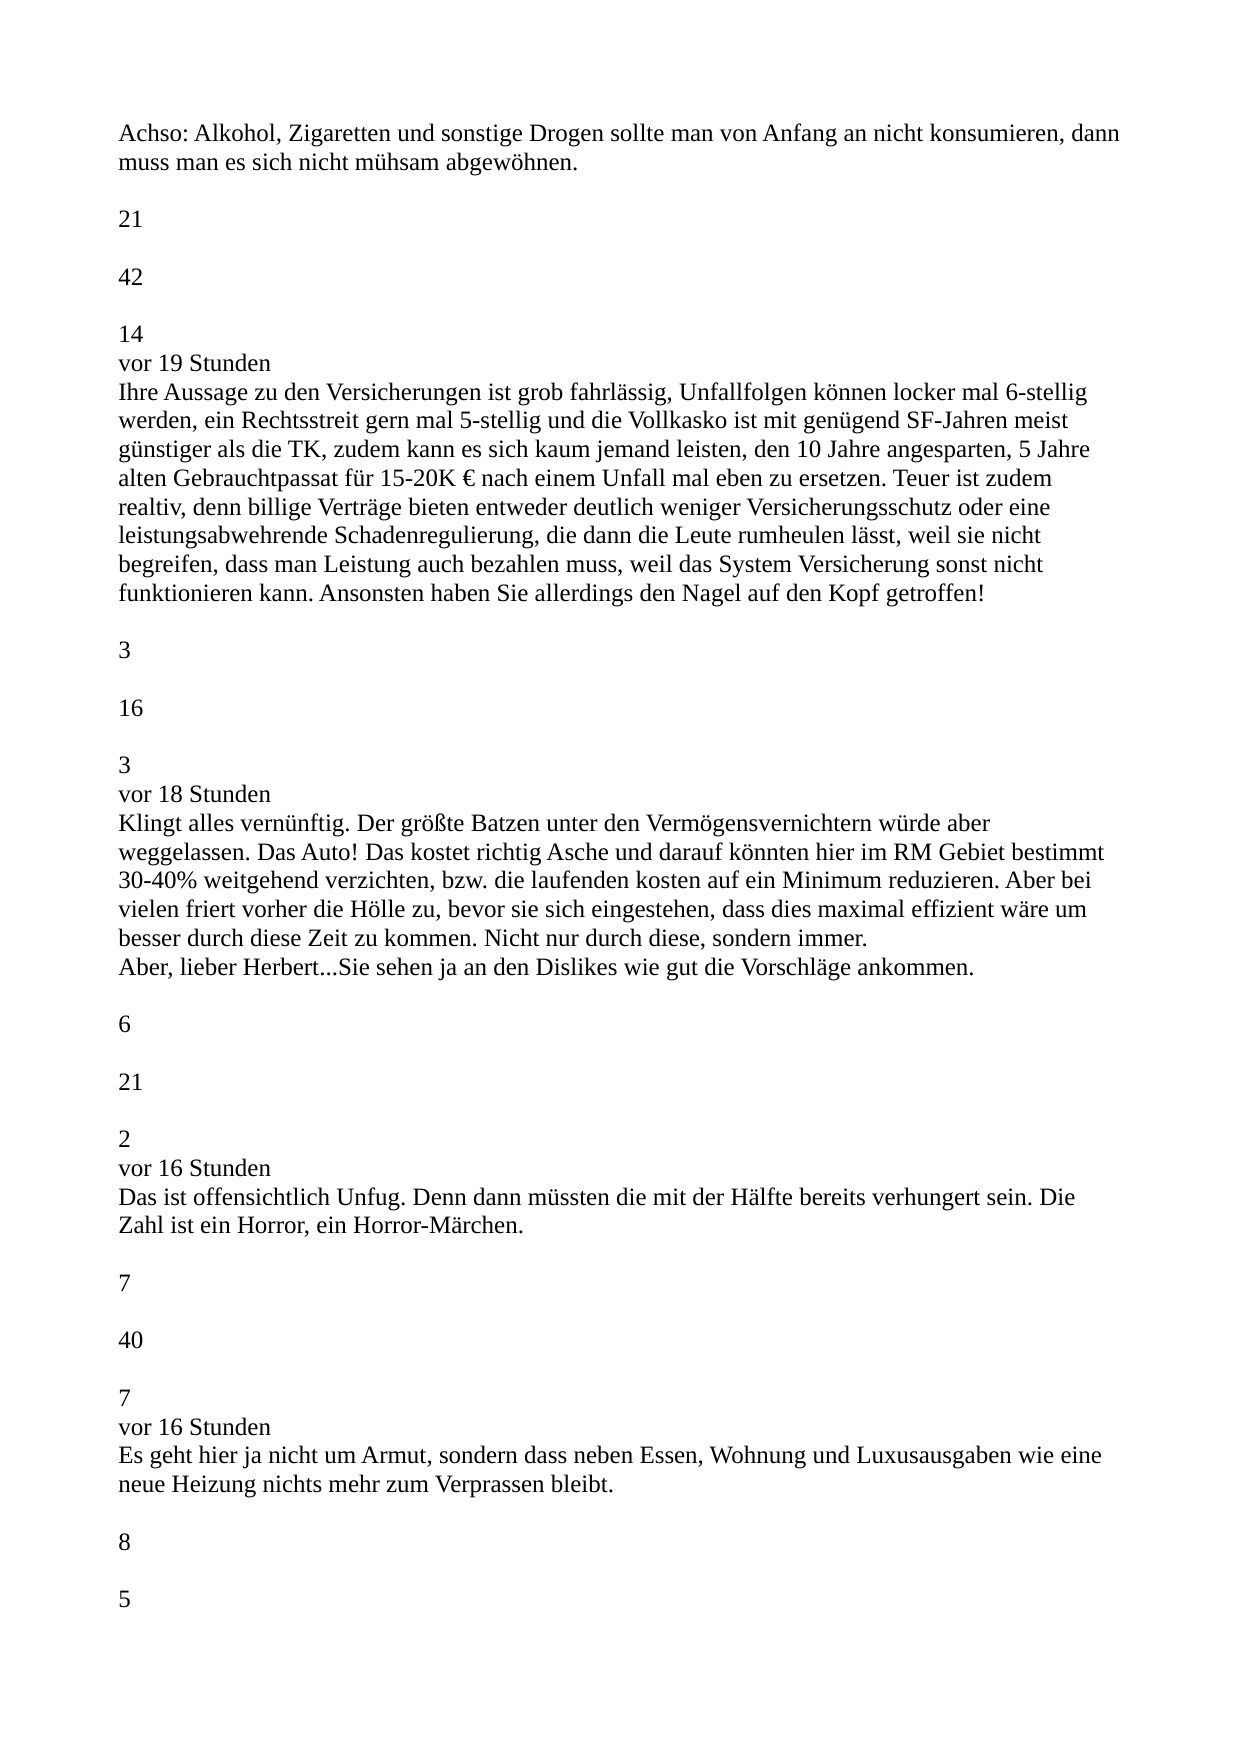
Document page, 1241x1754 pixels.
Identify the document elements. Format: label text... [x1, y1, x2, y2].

text vor 18 Stunden [118, 779, 1122, 808]
text 2 [118, 1124, 1122, 1153]
text Das ist offensichtlich Unfug. Denn dann müssten die mit der Hälfte bereits verhungert sein. Die Zahl ist ein Horror, ein Horror-Märchen. [118, 1182, 1122, 1239]
text Es geht hier ja nicht um Armut, sondern dass neben Essen, Wohnung und Luxusausgaben wie eine neue Heizung nichts mehr zum Verprassen bleibt. [118, 1441, 1122, 1498]
text 7 [118, 1268, 1122, 1297]
text 3 [118, 751, 1122, 779]
text vor 16 Stunden [118, 1412, 1122, 1441]
text 6 [118, 1009, 1122, 1038]
text 16 [118, 693, 1122, 722]
text 3 [118, 636, 1122, 664]
text vor 16 Stunden [118, 1153, 1122, 1182]
text 8 [118, 1527, 1122, 1556]
text 40 [118, 1326, 1122, 1354]
text 42 [118, 262, 1122, 291]
text Achso: Alkohol, Zigaretten und sonstige Drogen sollte man von Anfang an nicht konsumieren, dann muss man es sich nicht mühsam abgewöhnen. [118, 118, 1122, 176]
text 7 [118, 1383, 1122, 1412]
text Aber, lieber Herbert...Sie sehen ja an den Dislikes wie gut die Vorschläge ankommen. [118, 952, 1122, 981]
text 14 [118, 319, 1122, 348]
text 21 [118, 1067, 1122, 1096]
text 21 [118, 204, 1122, 233]
text vor 19 Stunden [118, 348, 1122, 377]
text 5 [118, 1584, 1122, 1613]
text Klingt alles vernünftig. Der größte Batzen unter den Vermögensvernichtern würde aber weggelassen. Das Auto! Das kostet richtig Asche und darauf könnten hier im RM Gebiet bestimmt 30-40% weitgehend verzichten, bzw. die laufenden kosten auf ein Minimum reduzieren. Aber bei vielen friert vorher die Hölle zu, bevor sie sich eingestehen, dass dies maximal effizient wäre um besser durch diese Zeit zu kommen. Nicht nur durch diese, sondern immer. [118, 808, 1122, 952]
text Ihre Aussage zu den Versicherungen ist grob fahrlässig, Unfallfolgen können locker mal 6-stellig werden, ein Rechtsstreit gern mal 5-stellig und die Vollkasko ist mit genügend SF-Jahren meist günstiger als die TK, zudem kann es sich kaum jemand leisten, den 10 Jahre angesparten, 5 Jahre alten Gebrauchtpassat für 15-20K € nach einem Unfall mal eben zu ersetzen. Teuer ist zudem realtiv, denn billige Verträge bieten entweder deutlich weniger Versicherungsschutz oder eine leistungsabwehrende Schadenregulierung, die dann die Leute rumheulen lässt, weil sie nicht begreifen, dass man Leistung auch bezahlen muss, weil das System Versicherung sonst nicht funktionieren kann. Ansonsten haben Sie allerdings den Nagel auf den Kopf getroffen! [118, 377, 1122, 607]
